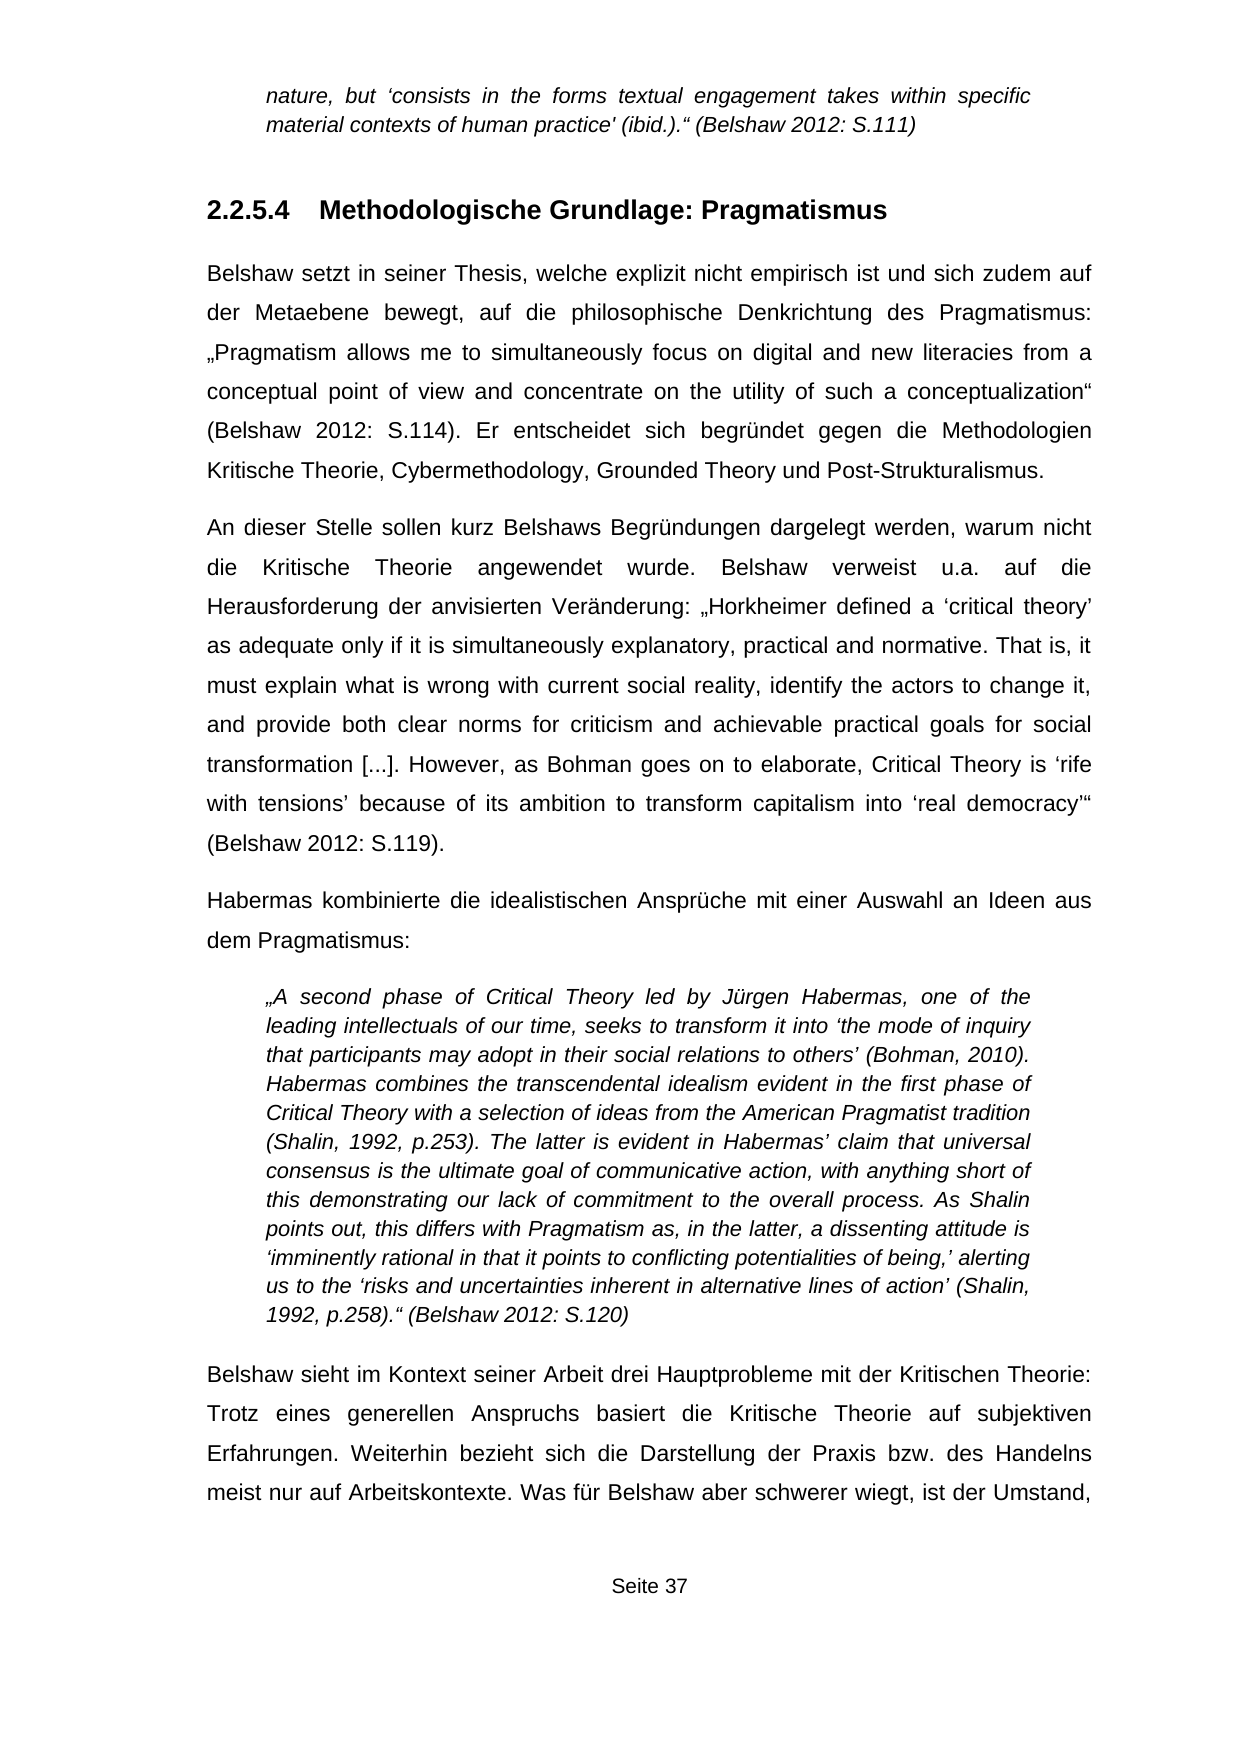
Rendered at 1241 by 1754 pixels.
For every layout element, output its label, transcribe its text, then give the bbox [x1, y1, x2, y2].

text „A second phase of Critical Theory led by Jürgen Habermas, one of the leading intellectuals of our time, seeks to transform it into ‘the mode of inquiry that participants may adopt in their social relations to others’ (Bohman, 2010). Habermas combines the transcendental idealism evident in the first phase of Critical Theory with a selection of ideas from the American Pragmatist tradition (Shalin, 1992, p.253). The latter is evident in Habermas’ claim that universal consensus is the ultimate goal of communicative action, with anything short of this demonstrating our lack of commitment to the overall process. As Shalin points out, this differs with Pragmatism as, in the latter, a dissenting attitude is ‘imminently rational in that it points to conflicting potentialities of being,’ alerting us to the ‘risks and uncertainties inherent in alternative lines of action’ (Shalin, 1992, p.258).“ (Belshaw 2012: S.120) [266, 984, 1033, 1327]
text Habermas kombinierte die idealistischen Ansprüche mit einer Auswahl an Ideen aus dem Pragmatismus: [207, 887, 1093, 953]
text Belshaw setzt in seiner Thesis, welche explizit nicht empirisch ist und sich zudem auf der Metaebene bewegt, auf die philosophische Denkrichtung des Pragmatismus: „Pragmatism allows me to simultaneously focus on digital and new literacies from a conceptual point of view and concentrate on the utility of such a conceptualization“ (Belshaw 2012: S.114). Er entscheidet sich begründet gegen die Methodologien Kritische Theorie, Cybermethodology, Grounded Theory und Post-Strukturalismus. [207, 259, 1093, 483]
text Belshaw sieht im Kontext seiner Arbeit drei Hauptprobleme mit der Kritischen Theorie: Trotz eines generellen Anspruchs basiert die Kritische Theorie auf subjektiven Erfahrungen. Weiterhin bezieht sich die Darstellung der Praxis bzw. des Handelns meist nur auf Arbeitskontexte. Was für Belshaw aber schwerer wiegt, ist der Umstand, [207, 1361, 1093, 1506]
text An dieser Stelle sollen kurz Belshaws Begründungen dargelegt werden, warum nicht die Kritische Theorie angewendet wurde. Belshaw verweist u.a. auf die Herausforderung der anvisierten Veränderung: „Horkheimer defined a ‘critical theory’ as adequate only if it is simultaneously explanatory, practical and normative. That is, it must explain what is wrong with current social reality, identify the actors to change it, and provide both clear norms for criticism and achievable practical goals for social transformation [...]. However, as Bohman goes on to elaborate, Critical Theory is ‘rife with tensions’ because of its ambition to transform capitalism into ‘real democracy’“ (Belshaw 2012: S.119). [207, 514, 1093, 856]
subtitle Methodologische Grundlage: Pragmatismus [207, 194, 1093, 226]
text nature, but ‘consists in the forms textual engagement takes within specific material contexts of human practice' (ibid.).“ (Belshaw 2012: S.111) [266, 83, 1033, 137]
